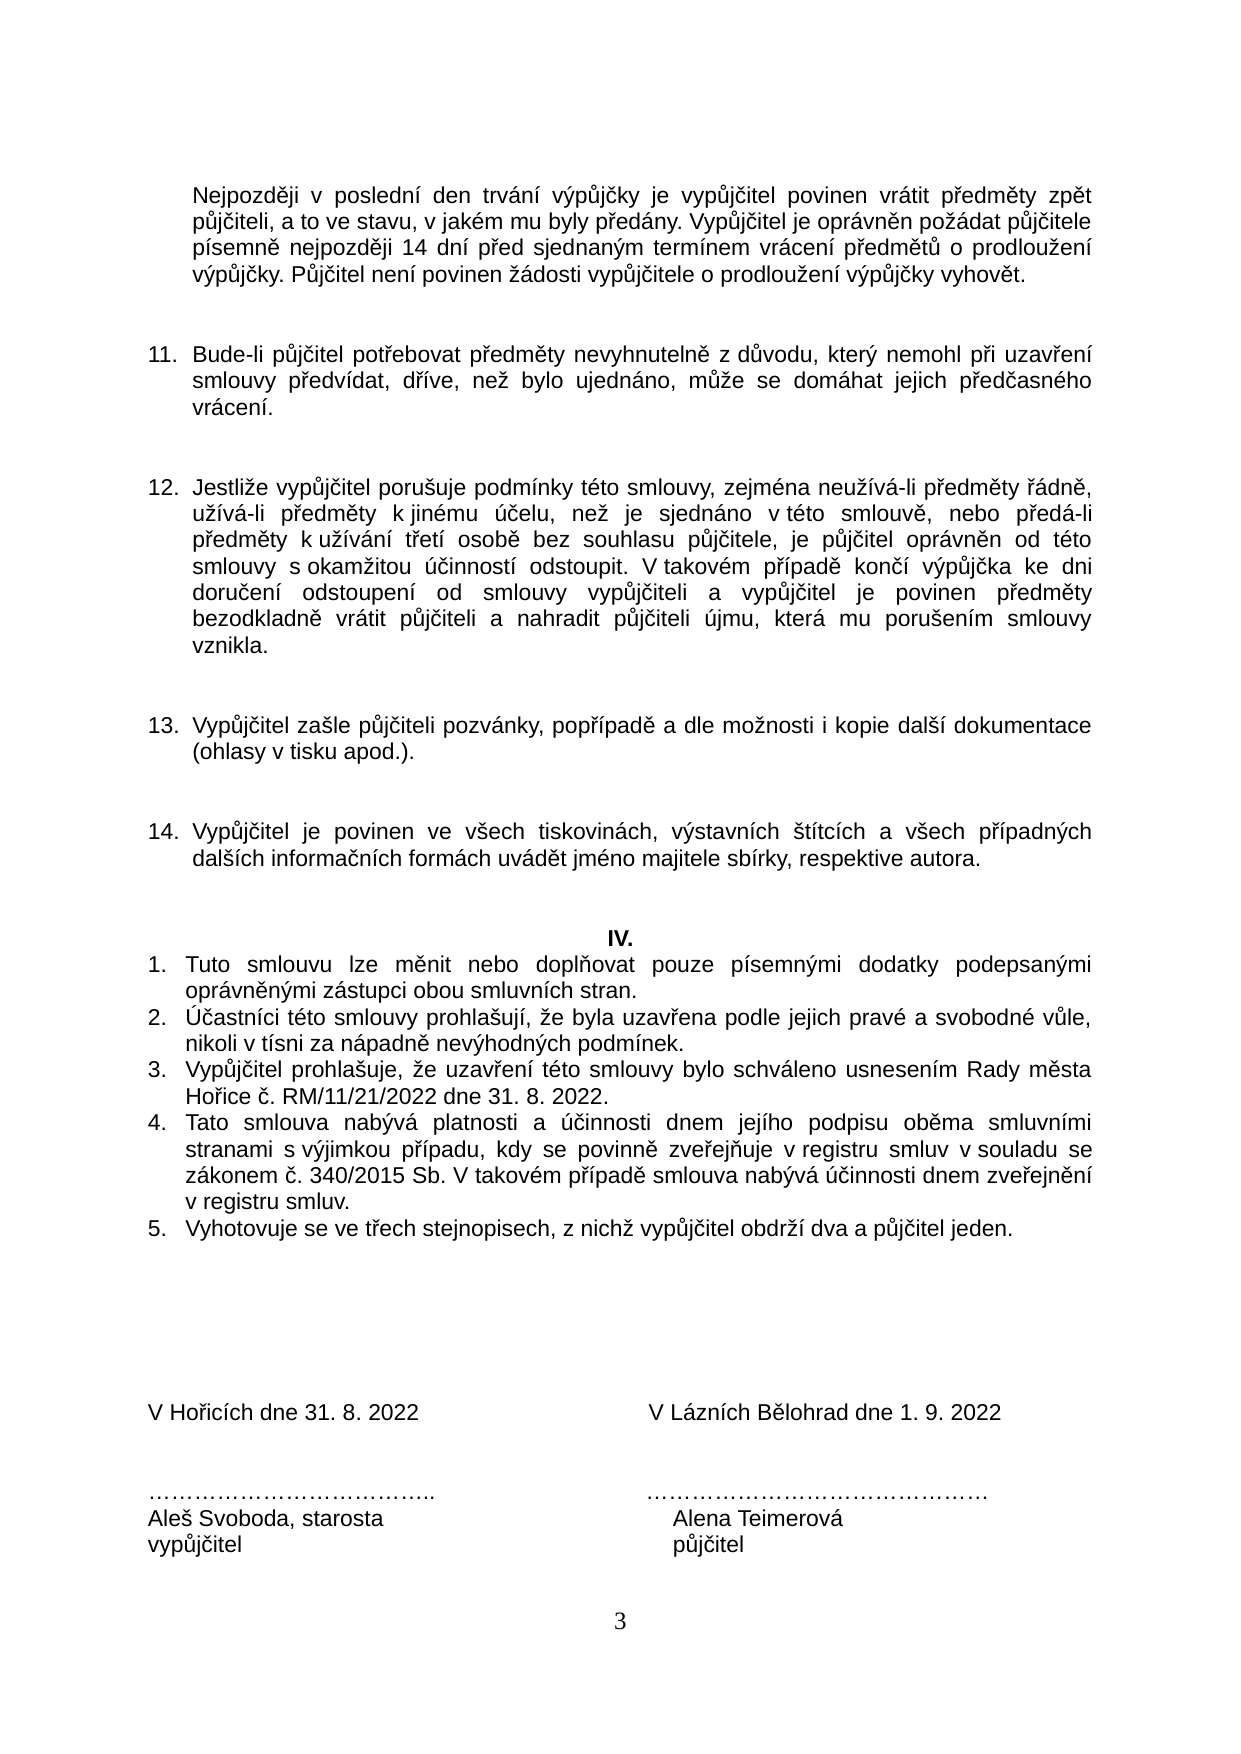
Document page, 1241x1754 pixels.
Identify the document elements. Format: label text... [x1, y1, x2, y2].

list Vypůjčitel zašle půjčiteli pozvánky, popřípadě a dle možnosti i kopie další dokumentace (ohlasy v tisku apod.). [148, 712, 1093, 764]
list Vypůjčitel je povinen ve všech tiskovinách, výstavních štítcích a všech případných dalších informačních formách uvádět jméno majitele sbírky, respektive autora. [148, 818, 1093, 871]
text IV. [148, 925, 1093, 951]
text ……………………………….. ……………………………………… [148, 1478, 1093, 1504]
list Tato smlouva nabývá platnosti a účinnosti dnem jejího podpisu oběma smluvními stranami s výjimkou případu, kdy se povinně zveřejňuje v registru smluv v souladu se zákonem č. 340/2015 Sb. V takovém případě smlouva nabývá účinnosti dnem zveřejnění v registru smluv. [148, 1109, 1093, 1214]
list Jestliže vypůjčitel porušuje podmínky této smlouvy, zejména neužívá-li předměty řádně, užívá-li předměty k jinému účelu, než je sjednáno v této smlouvě, nebo předá-li předměty k užívání třetí osobě bez souhlasu půjčitele, je půjčitel oprávněn od této smlouvy s okamžitou účinností odstoupit. V takovém případě končí výpůjčka ke dni doručení odstoupení od smlouvy vypůjčiteli a vypůjčitel je povinen předměty bezodkladně vrátit půjčiteli a nahradit půjčiteli újmu, která mu porušením smlouvy vznikla. [148, 473, 1093, 658]
text vypůjčitel půjčitel [148, 1531, 1093, 1557]
list Tuto smlouvu lze měnit nebo doplňovat pouze písemnými dodatky podepsanými oprávněnými zástupci obou smluvních stran. [148, 951, 1093, 1004]
text Aleš Svoboda, starosta Alena Teimerová [148, 1504, 1093, 1531]
text V Hořicích dne 31. 8. 2022 V Lázních Bělohrad dne 1. 9. 2022 [148, 1399, 1093, 1425]
list Bude-li půjčitel potřebovat předměty nevyhnutelně z důvodu, který nemohl při uzavření smlouvy předvídat, dříve, než bylo ujednáno, může se domáhat jejich předčasného vrácení. [148, 341, 1093, 420]
list Nejpozději v poslední den trvání výpůjčky je vypůjčitel povinen vrátit předměty zpět půjčiteli, a to ve stavu, v jakém mu byly předány. Vypůjčitel je oprávněn požádat půjčitele písemně nejpozději 14 dní před sjednaným termínem vrácení předmětů o prodloužení výpůjčky. Půjčitel není povinen žádosti vypůjčitele o prodloužení výpůjčky vyhovět. [148, 182, 1093, 287]
list Účastníci této smlouvy prohlašují, že byla uzavřena podle jejich pravé a svobodné vůle, nikoli v tísni za nápadně nevýhodných podmínek. [148, 1004, 1093, 1056]
list Vypůjčitel prohlašuje, že uzavření této smlouvy bylo schváleno usnesením Rady města Hořice č. RM/11/21/2022 dne 31. 8. 2022. [148, 1056, 1093, 1109]
list Vyhotovuje se ve třech stejnopisech, z nichž vypůjčitel obdrží dva a půjčitel jeden. [148, 1214, 1093, 1241]
